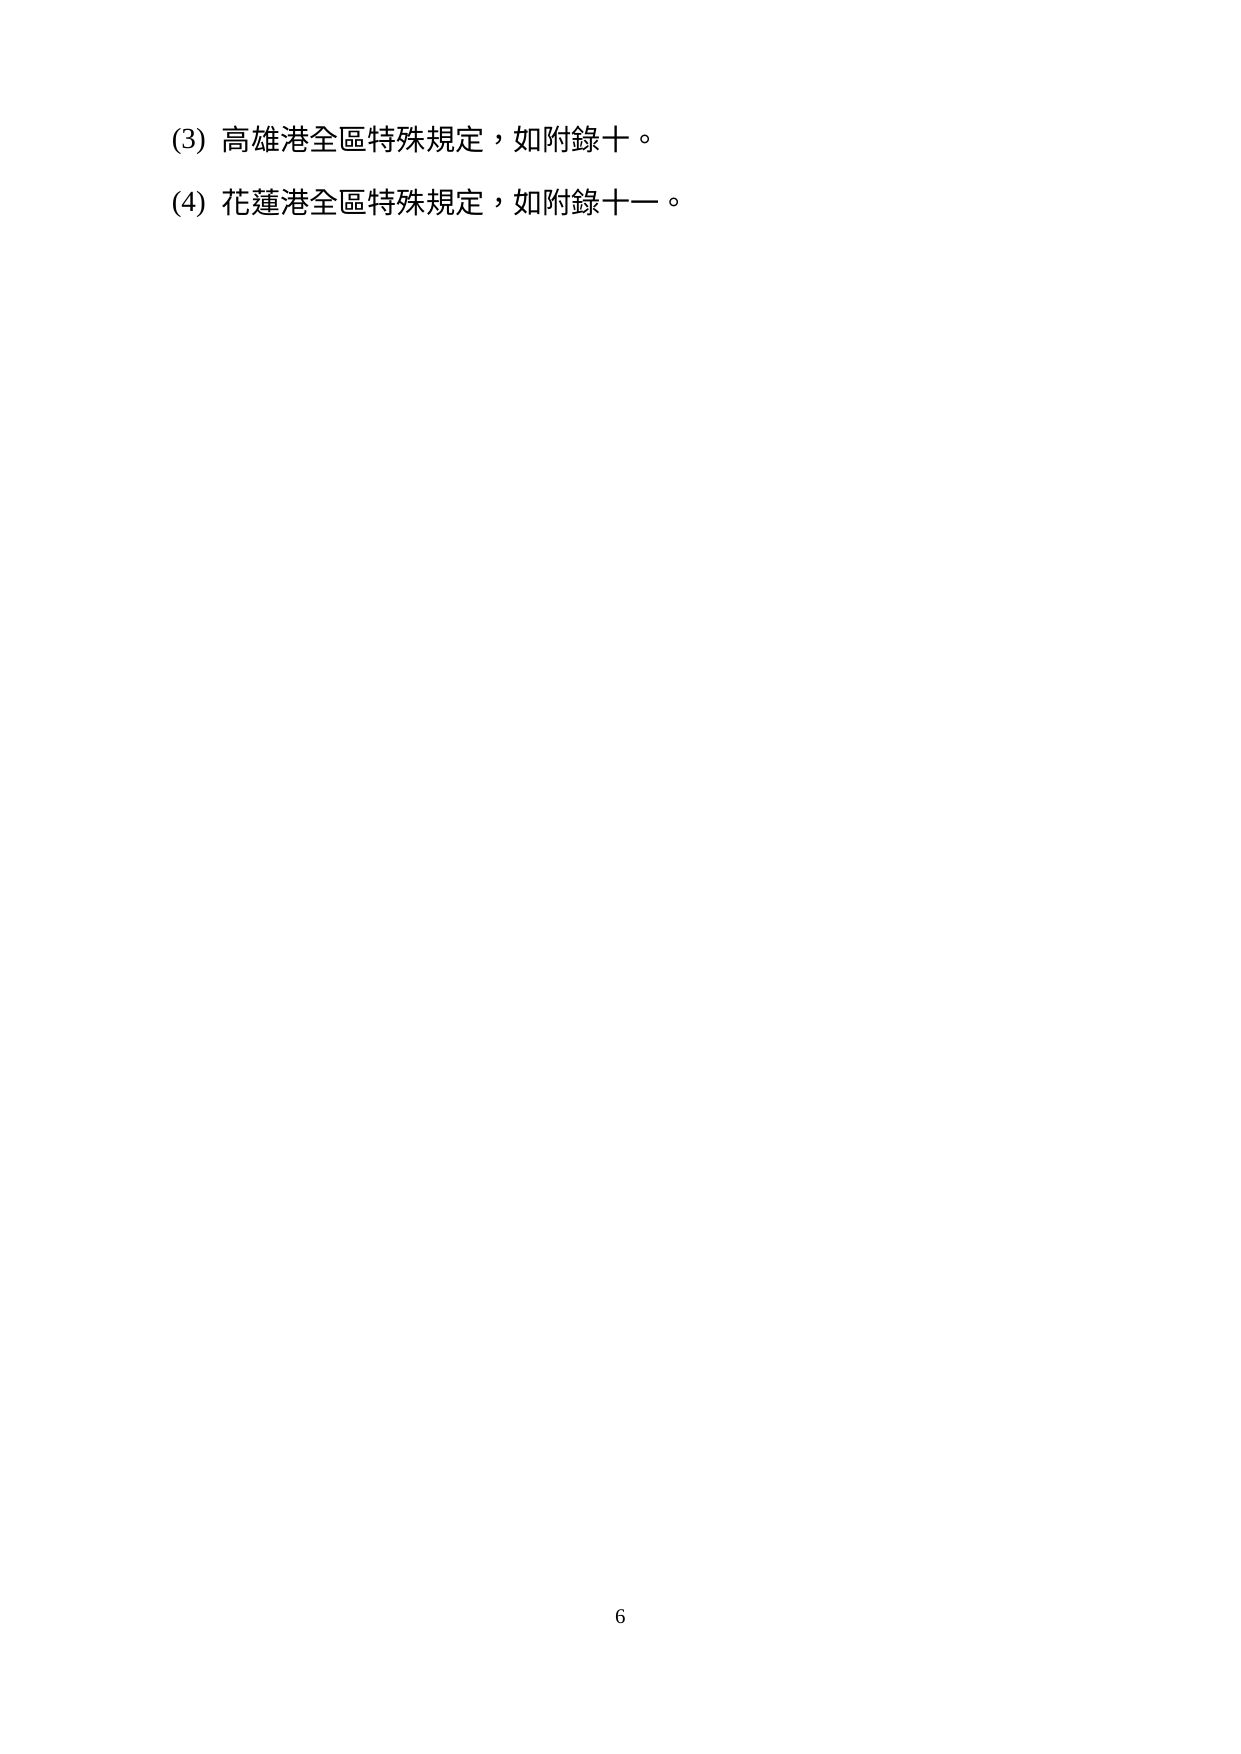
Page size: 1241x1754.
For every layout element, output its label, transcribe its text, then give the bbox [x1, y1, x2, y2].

list 花蓮港全區特殊規定，如附錄十一。 [172, 159, 1128, 221]
list 高雄港全區特殊規定，如附錄十。 [172, 96, 1128, 159]
